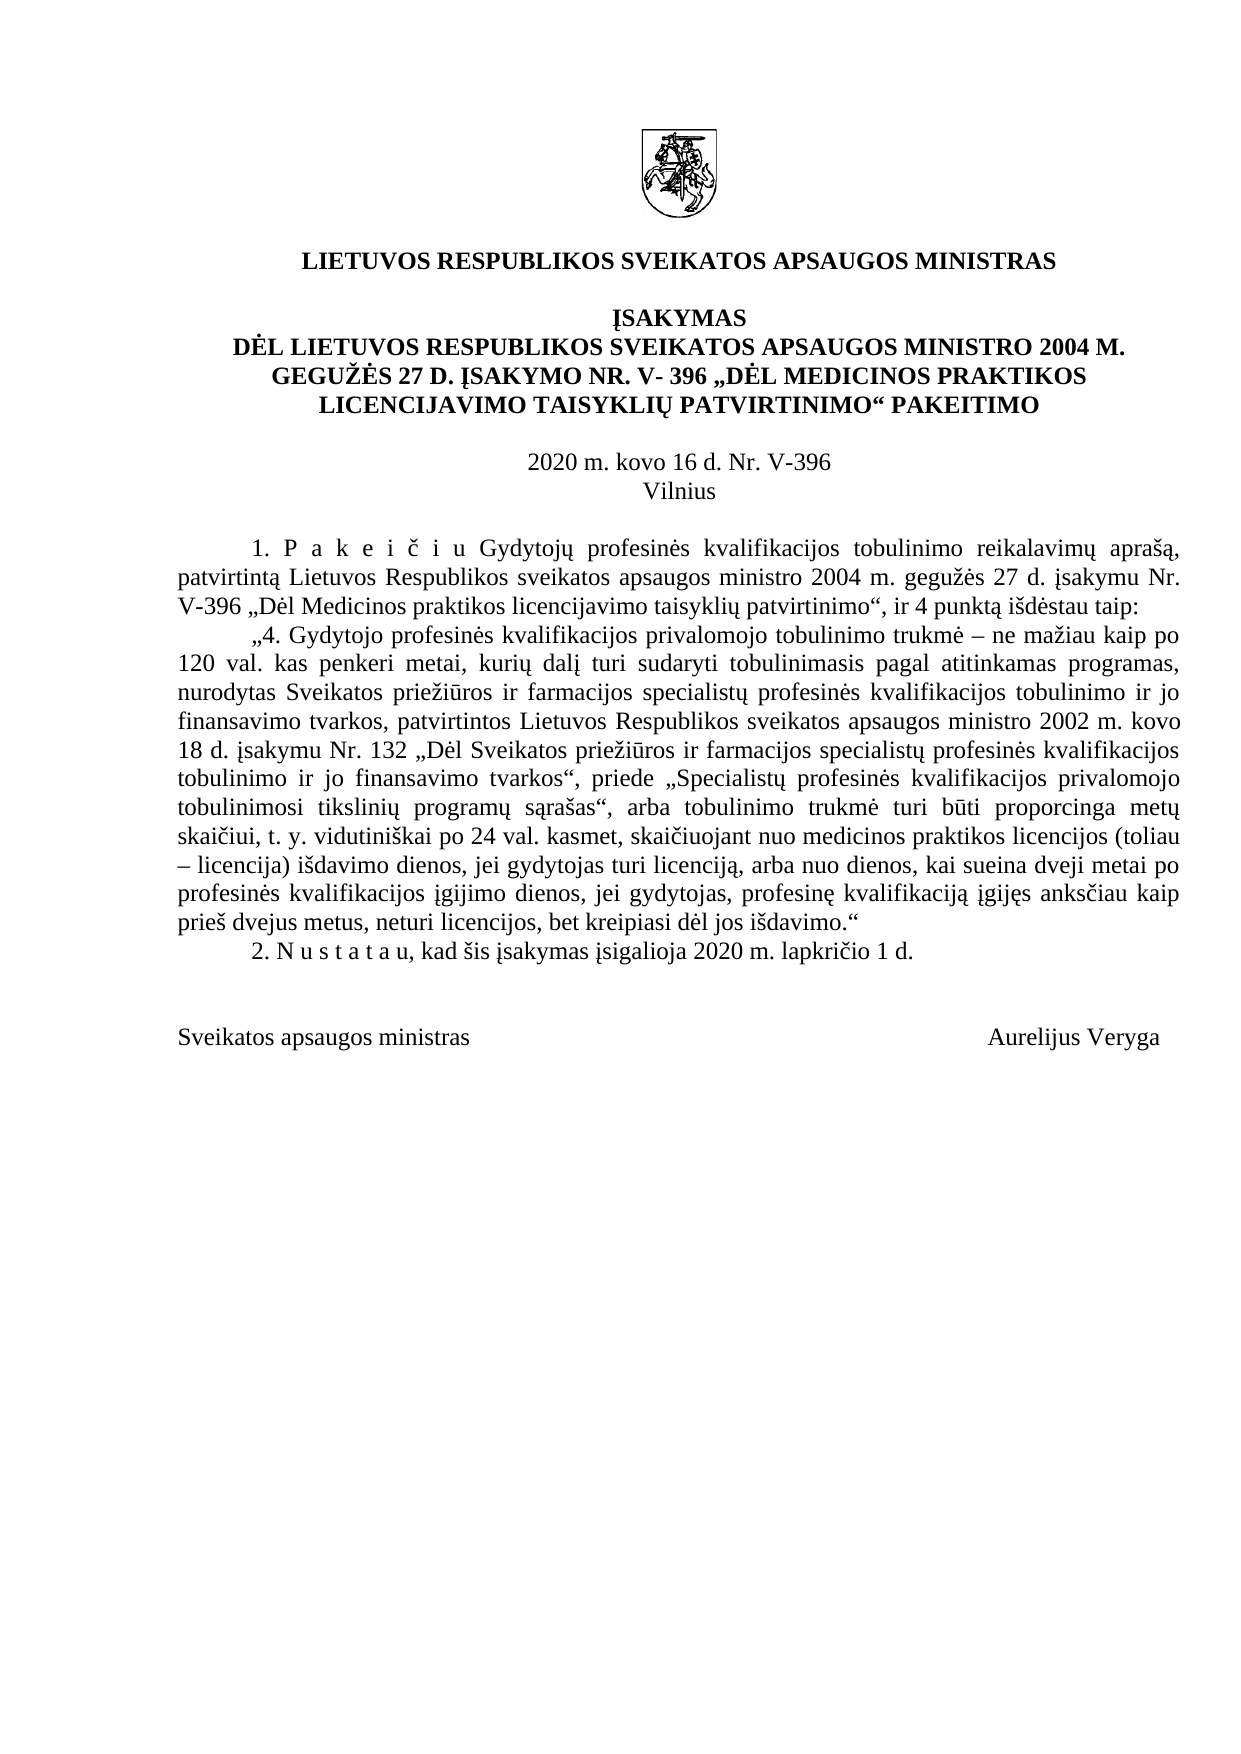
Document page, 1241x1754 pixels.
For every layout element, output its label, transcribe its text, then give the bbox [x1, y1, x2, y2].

text DĖL LIETUVOS RESPUBLIKOS SVEIKATOS APSAUGOS MINISTRO 2004 M. GEGUŽĖS 27 D. ĮSAKYMO NR. V- 396 „DĖL MEDICINOS PRAKTIKOS LICENCIJAVIMO TAISYKLIŲ PATVIRTINIMO“ PAKEITIMO [177, 332, 1181, 418]
text Vilnius [177, 476, 1181, 505]
text Sveikatos apsaugos ministras Aurelijus Veryga [177, 1022, 1181, 1051]
text 1. P a k e i č i u Gydytojų profesinės kvalifikacijos tobulinimo reikalavimų aprašą, patvirtintą Lietuvos Respublikos sveikatos apsaugos ministro 2004 m. gegužės 27 d. įsakymu Nr. V-396 „Dėl Medicinos praktikos licencijavimo taisyklių patvirtinimo“, ir 4 punktą išdėstau taip: [177, 533, 1181, 620]
text LIETUVOS RESPUBLIKOS SVEIKATOS APSAUGOS MINISTRAS [177, 246, 1181, 275]
text ĮSAKYMAS [177, 303, 1181, 332]
text „4. Gydytojo profesinės kvalifikacijos privalomojo tobulinimo trukmė – ne mažiau kaip po 120 val. kas penkeri metai, kurių dalį turi sudaryti tobulinimasis pagal atitinkamas programas, nurodytas Sveikatos priežiūros ir farmacijos specialistų profesinės kvalifikacijos tobulinimo ir jo finansavimo tvarkos, patvirtintos Lietuvos Respublikos sveikatos apsaugos ministro 2002 m. kovo 18 d. įsakymu Nr. 132 „Dėl Sveikatos priežiūros ir farmacijos specialistų profesinės kvalifikacijos tobulinimo ir jo finansavimo tvarkos“, priede „Specialistų profesinės kvalifikacijos privalomojo tobulinimosi tikslinių programų sąrašas“, arba tobulinimo trukmė turi būti proporcinga metų skaičiui, t. y. vidutiniškai po 24 val. kasmet, skaičiuojant nuo medicinos praktikos licencijos (toliau – licencija) išdavimo dienos, jei gydytojas turi licenciją, arba nuo dienos, kai sueina dveji metai po profesinės kvalifikacijos įgijimo dienos, jei gydytojas, profesinę kvalifikaciją įgijęs anksčiau kaip prieš dvejus metus, neturi licencijos, bet kreipiasi dėl jos išdavimo.“ [177, 620, 1181, 936]
text 2020 m. kovo 16 d. Nr. V-396 [177, 447, 1181, 476]
text 2. N u s t a t a u, kad šis įsakymas įsigalioja 2020 m. lapkričio 1 d. [177, 936, 1181, 965]
